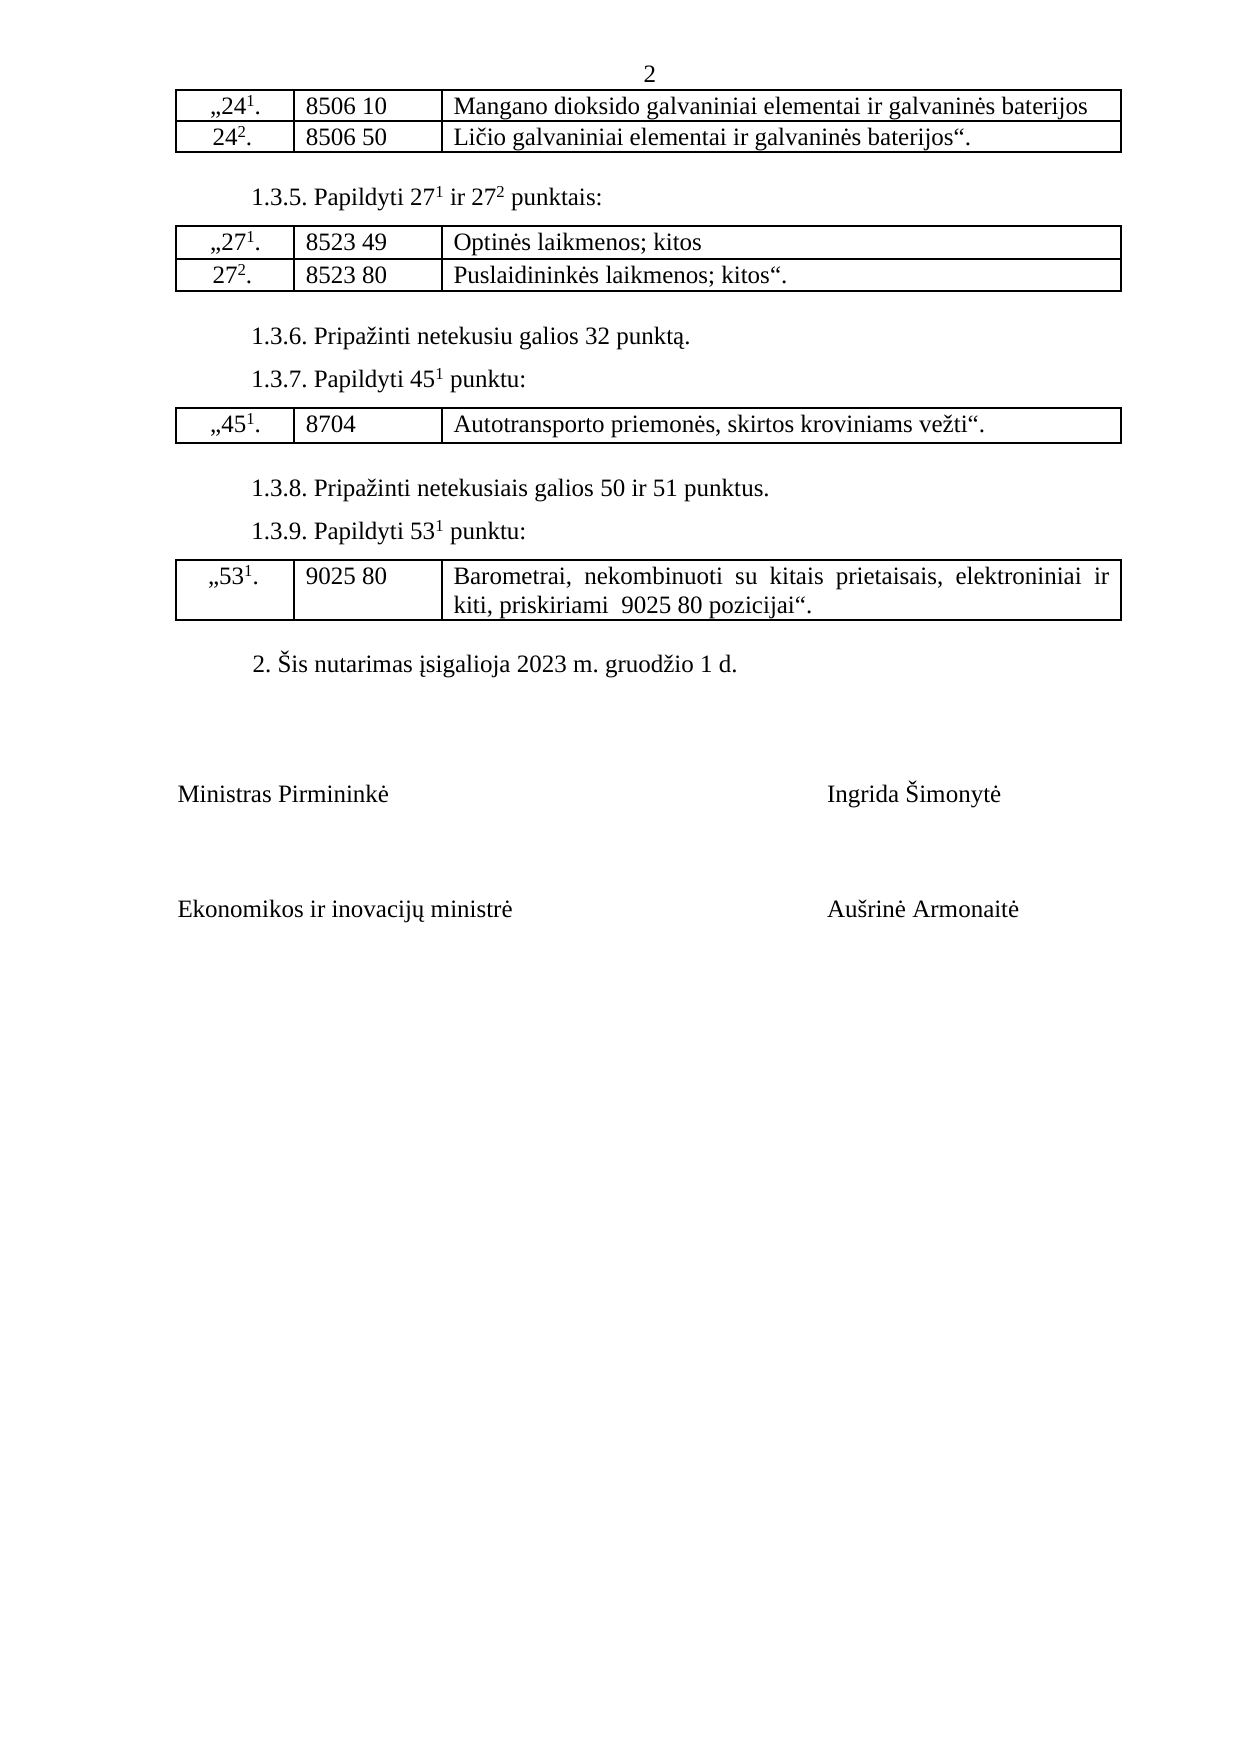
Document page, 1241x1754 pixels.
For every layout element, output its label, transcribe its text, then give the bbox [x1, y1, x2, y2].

table_header Autotransporto priemonės, skirtos kroviniams vežti“. [443, 409, 1120, 442]
text Ministras Pirmininkė Ingrida Šimonytė [177, 779, 1122, 807]
table_cell Puslaidininkės laikmenos; kitos“. [443, 260, 1120, 290]
table_header „271. [177, 227, 293, 258]
text 1.3.8. Pripažinti netekusiais galios 50 ir 51 punktus. [177, 473, 1122, 501]
text 1.3.7. Papildyti 451 punktu: [177, 364, 1122, 393]
table_cell 242. [177, 122, 293, 151]
table_header 8704 [295, 409, 441, 442]
table_header Mangano dioksido galvaniniai elementai ir galvaninės baterijos [443, 91, 1120, 120]
table_cell 272. [177, 260, 293, 290]
text 1.3.9. Papildyti 531 punktu: [177, 516, 1122, 544]
table_header 9025 80 [295, 561, 441, 618]
table_header Barometrai, nekombinuoti su kitais prietaisais, elektroniniai ir kiti, priskiriami 9025 80 pozicijai“. [443, 561, 1120, 618]
table_header „451. [177, 409, 293, 442]
table_header Optinės laikmenos; kitos [443, 227, 1120, 258]
table_header „241. [177, 91, 293, 120]
table_cell Ličio galvaniniai elementai ir galvaninės baterijos“. [443, 122, 1120, 151]
table_cell 8523 80 [295, 260, 441, 290]
table_header 8523 49 [295, 227, 441, 258]
text 1.3.5. Papildyti 271 ir 272 punktais: [177, 182, 1122, 211]
text Ekonomikos ir inovacijų ministrė Aušrinė Armonaitė [177, 894, 1122, 922]
text 2. Šis nutarimas įsigalioja 2023 m. gruodžio 1 d. [177, 649, 1122, 678]
table_header „531. [177, 561, 293, 618]
text 1.3.6. Pripažinti netekusiu galios 32 punktą. [177, 321, 1122, 350]
table_cell 8506 50 [295, 122, 441, 151]
table_header 8506 10 [295, 91, 441, 120]
